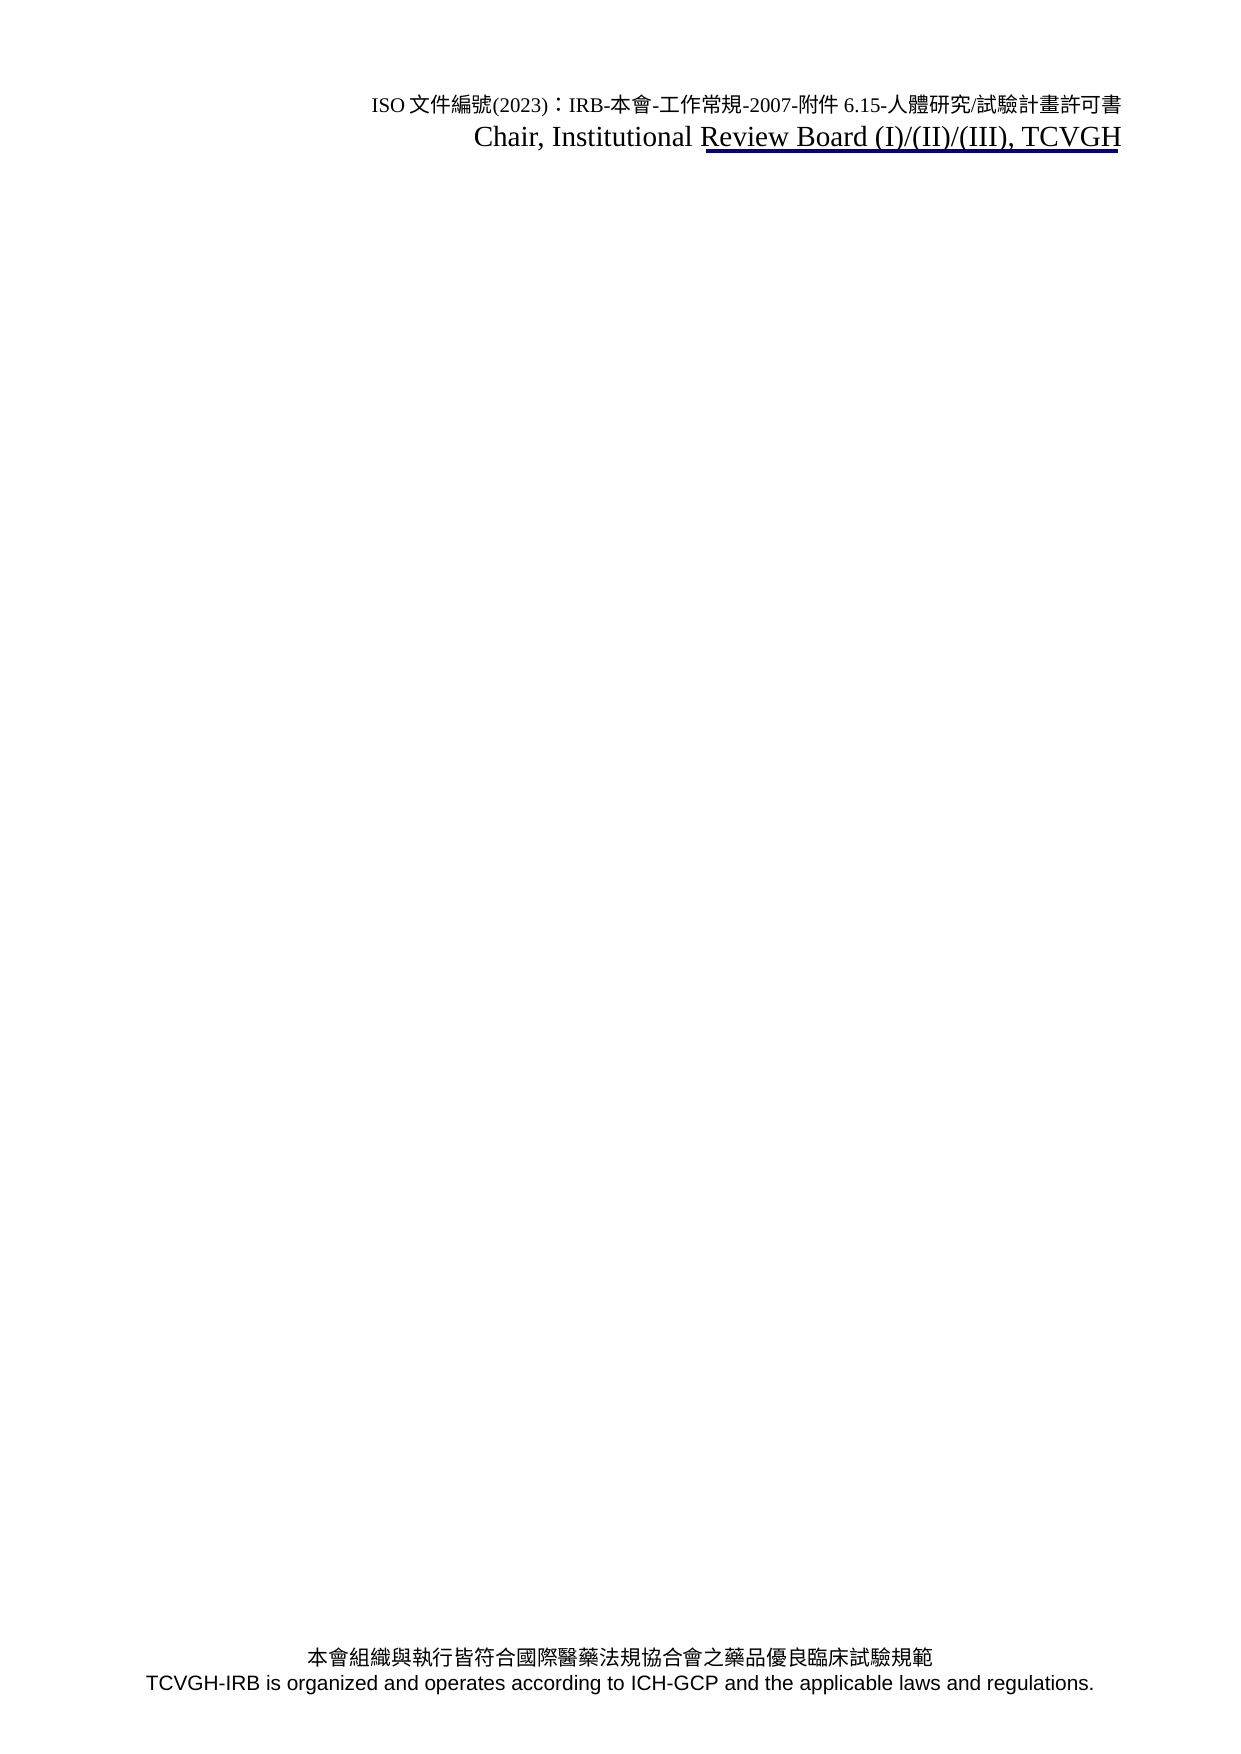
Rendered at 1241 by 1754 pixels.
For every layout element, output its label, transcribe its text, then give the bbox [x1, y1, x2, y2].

text Chair, Institutional Review Board (I)/(II)/(III), TCVGH [118, 119, 1122, 152]
